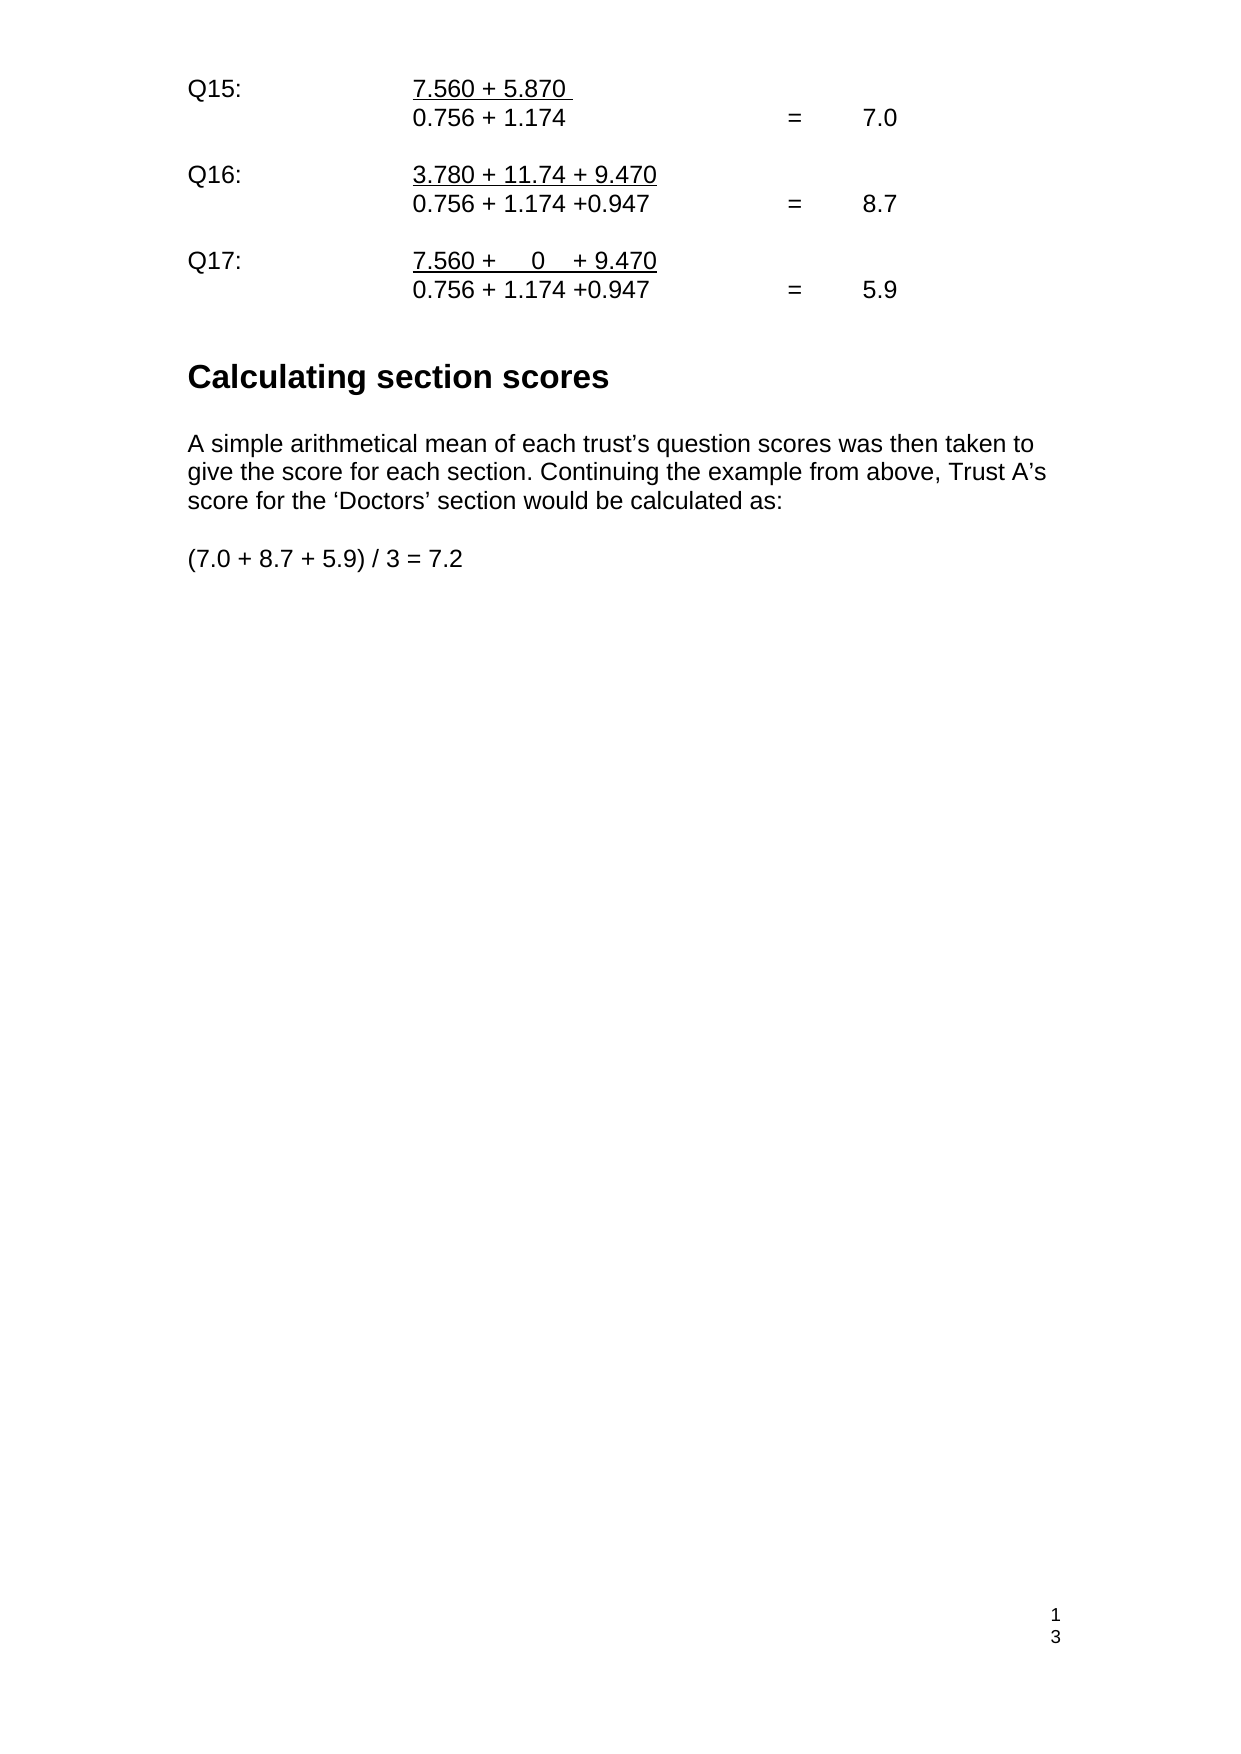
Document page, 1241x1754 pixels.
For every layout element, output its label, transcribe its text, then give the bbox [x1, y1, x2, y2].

text (7.0 + 8.7 + 5.9) / 3 = 7.2 [187, 543, 1053, 572]
text A simple arithmetical mean of each trust’s question scores was then taken to give the score for each section. Continuing the example from above, Trust A’s score for the ‘Doctors’ section would be calculated as: [187, 428, 1053, 515]
text 0.756 + 1.174 +0.947 = 5.9 [187, 275, 1053, 304]
text Q16: 3.780 + 11.74 + 9.470 [187, 160, 1053, 189]
text Q17: 7.560 + 0 + 9.470 [187, 246, 1053, 275]
text 0.756 + 1.174 +0.947 = 8.7 [187, 189, 1053, 217]
text Q15: 7.560 + 5.870 [187, 74, 1053, 102]
subtitle Calculating section scores [187, 357, 1053, 396]
text 0.756 + 1.174 = 7.0 [187, 102, 1053, 131]
